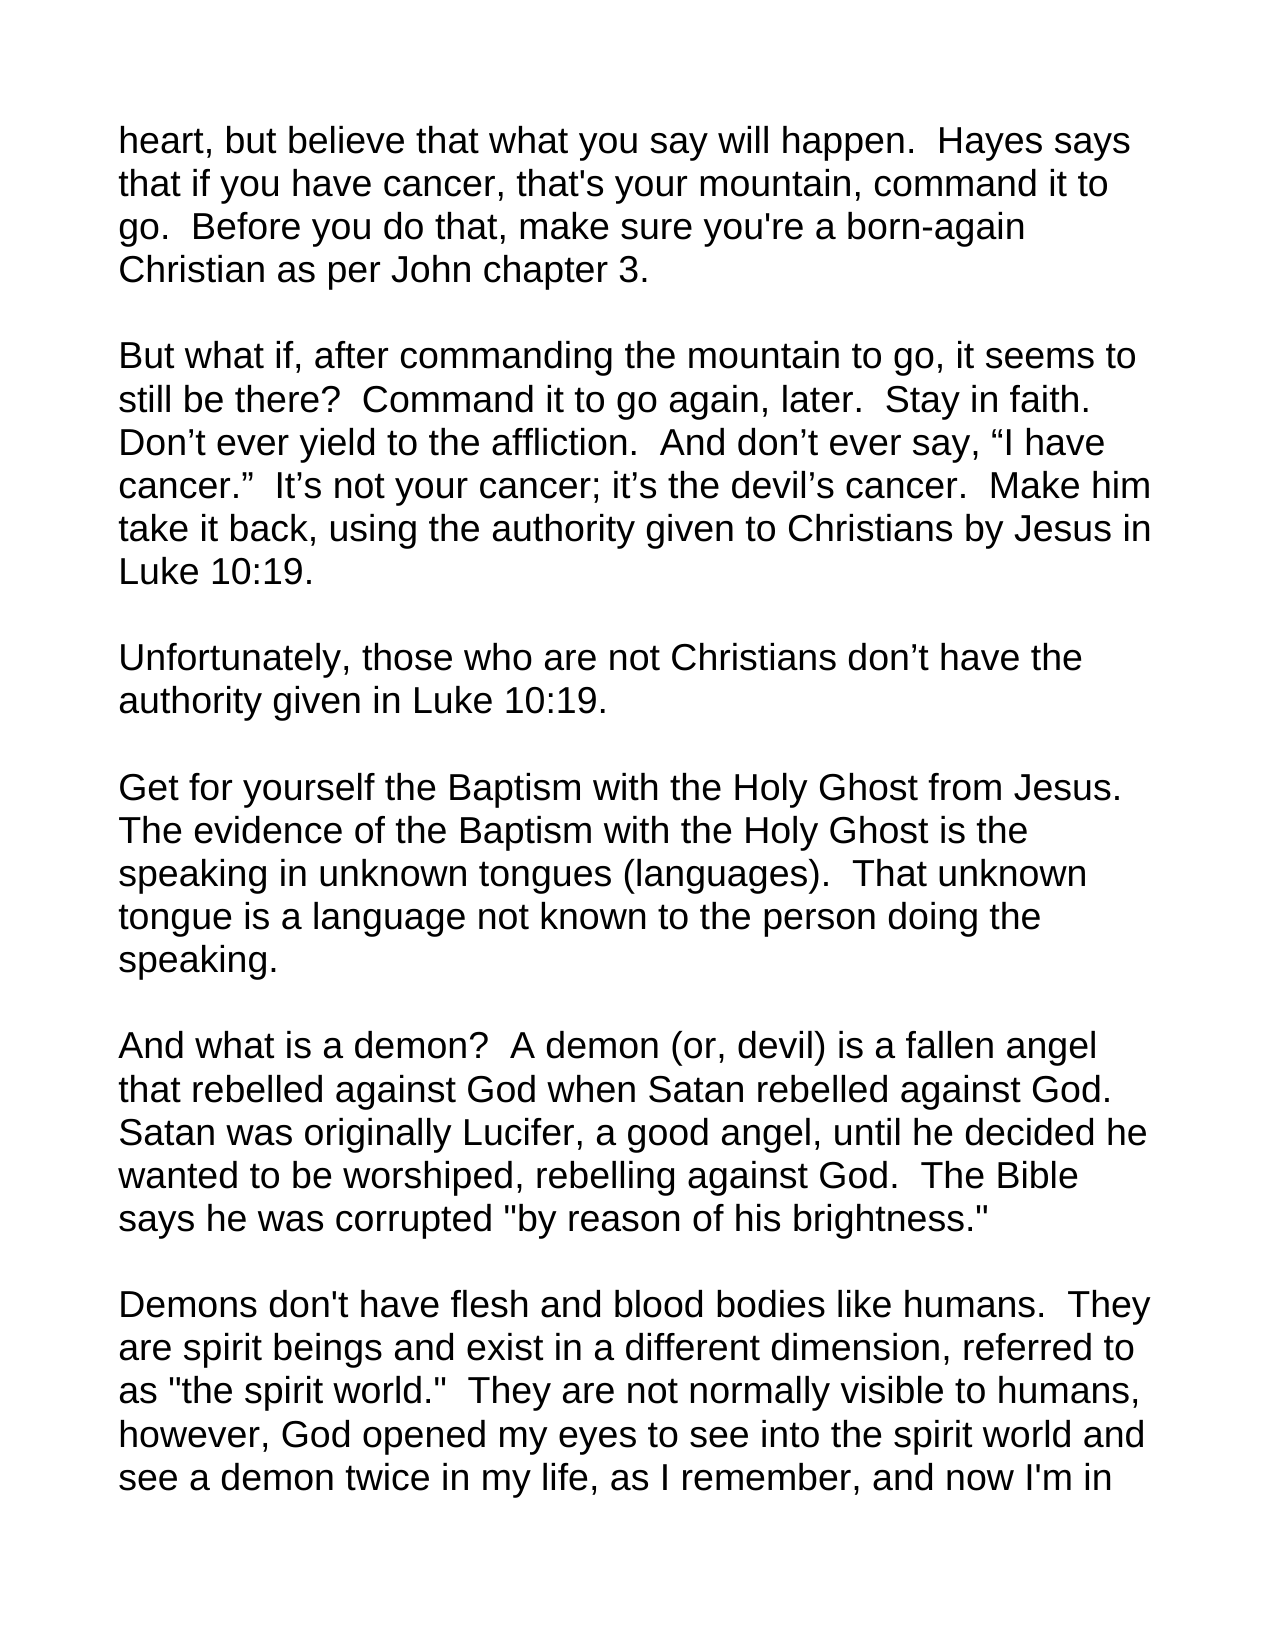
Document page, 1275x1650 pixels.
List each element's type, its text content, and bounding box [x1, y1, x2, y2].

text And what is a demon? A demon (or, devil) is a fallen angel that rebelled against God when Satan rebelled against God. Satan was originally Lucifer, a good angel, until he decided he wanted to be worshiped, rebelling against God. The Bible says he was corrupted "by reason of his brightness." [118, 1024, 1157, 1239]
text But what if, after commanding the mountain to go, it seems to still be there? Command it to go again, later. Stay in faith. Don’t ever yield to the affliction. And don’t ever say, “I have cancer.” It’s not your cancer; it’s the devil’s cancer. Make him take it back, using the authority given to Christians by Jesus in Luke 10:19. [118, 334, 1157, 592]
text Get for yourself the Baptism with the Holy Ghost from Jesus. The evidence of the Baptism with the Holy Ghost is the speaking in unknown tongues (languages). That unknown tongue is a language not known to the person doing the speaking. [118, 765, 1157, 981]
text Demons don't have flesh and blood bodies like humans. They are spirit beings and exist in a different dimension, referred to as "the spirit world." They are not normally visible to humans, however, God opened my eyes to see into the spirit world and see a demon twice in my life, as I remember, and now I'm in [118, 1282, 1157, 1498]
text heart, but believe that what you say will happen. Hayes says that if you have cancer, that's your mountain, command it to go. Before you do that, make sure you're a born-again Christian as per John chapter 3. [118, 118, 1157, 291]
text Unfortunately, those who are not Christians don’t have the authority given in Luke 10:19. [118, 636, 1157, 722]
